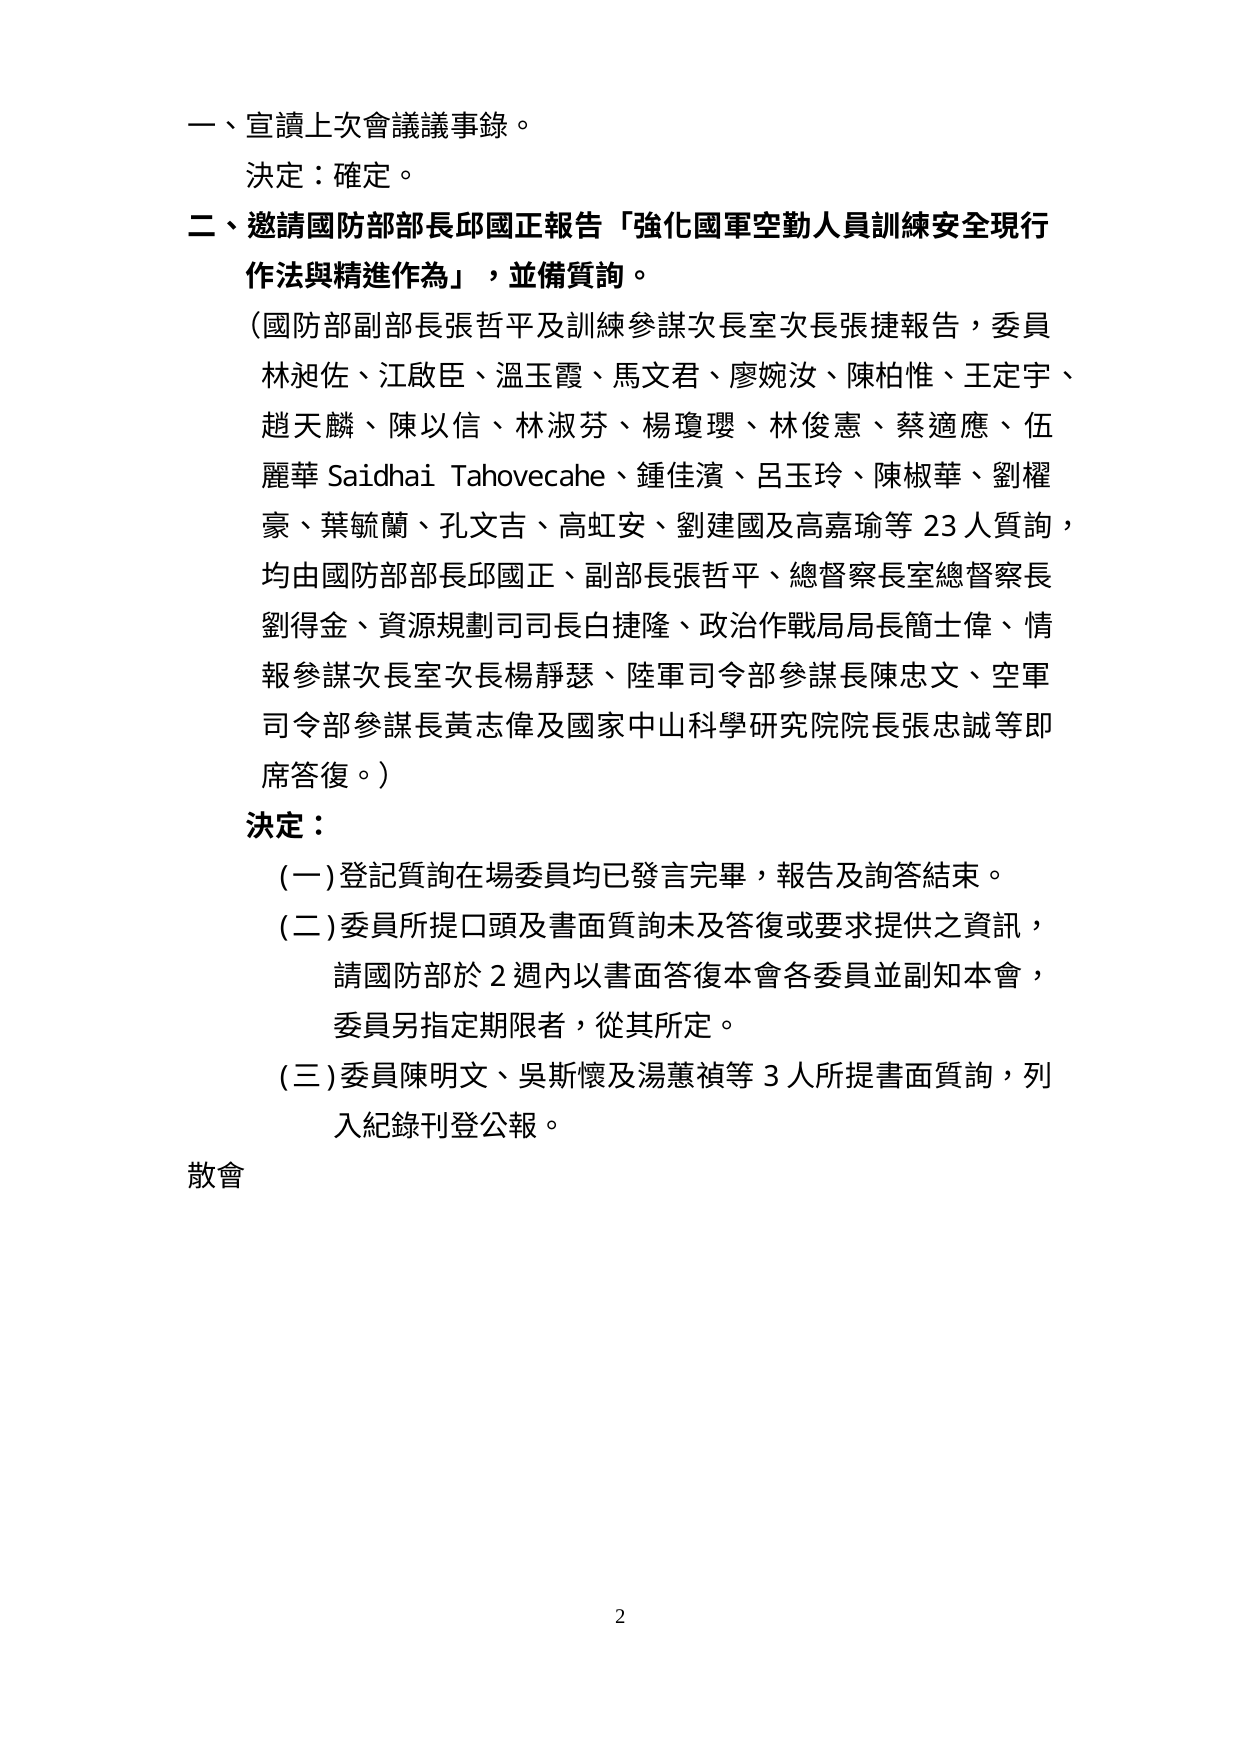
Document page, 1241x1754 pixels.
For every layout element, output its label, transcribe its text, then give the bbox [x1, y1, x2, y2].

text 散會 [187, 1146, 1053, 1196]
text (二)委員所提口頭及書面質詢未及答復或要求提供之資訊，請國防部於2週內以書面答復本會各委員並副知本會，委員另指定期限者，從其所定。 [275, 896, 1053, 1046]
text (三)委員陳明文、吳斯懷及湯蕙禎等3人所提書面質詢，列入紀錄刊登公報。 [275, 1046, 1053, 1146]
text 決定：確定。 [187, 146, 1053, 196]
text 決定： [187, 796, 1053, 846]
text 一、宣讀上次會議議事錄。 [187, 96, 1053, 146]
text (一)登記質詢在場委員均已發言完畢，報告及詢答結束。 [275, 846, 1053, 896]
text （國防部副部長張哲平及訓練參謀次長室次長張捷報告，委員林昶佐、江啟臣、溫玉霞、馬文君、廖婉汝、陳柏惟、王定宇、趙天麟、陳以信、林淑芬、楊瓊瓔、林俊憲、蔡適應、伍麗華Saidhai Tahovecahe、鍾佳濱、呂玉玲、陳椒華、劉櫂豪、葉毓蘭、孔文吉、高虹安、劉建國及高嘉瑜等23人質詢，均由國防部部長邱國正、副部長張哲平、總督察長室總督察長劉得金、資源規劃司司長白捷隆、政治作戰局局長簡士偉、情報參謀次長室次長楊靜瑟、陸軍司令部參謀長陳忠文、空軍司令部參謀長黃志偉及國家中山科學研究院院長張忠誠等即席答復。） [232, 296, 1053, 796]
text 二、邀請國防部部長邱國正報告「強化國軍空勤人員訓練安全現行作法與精進作為」，並備質詢。 [187, 196, 1053, 296]
